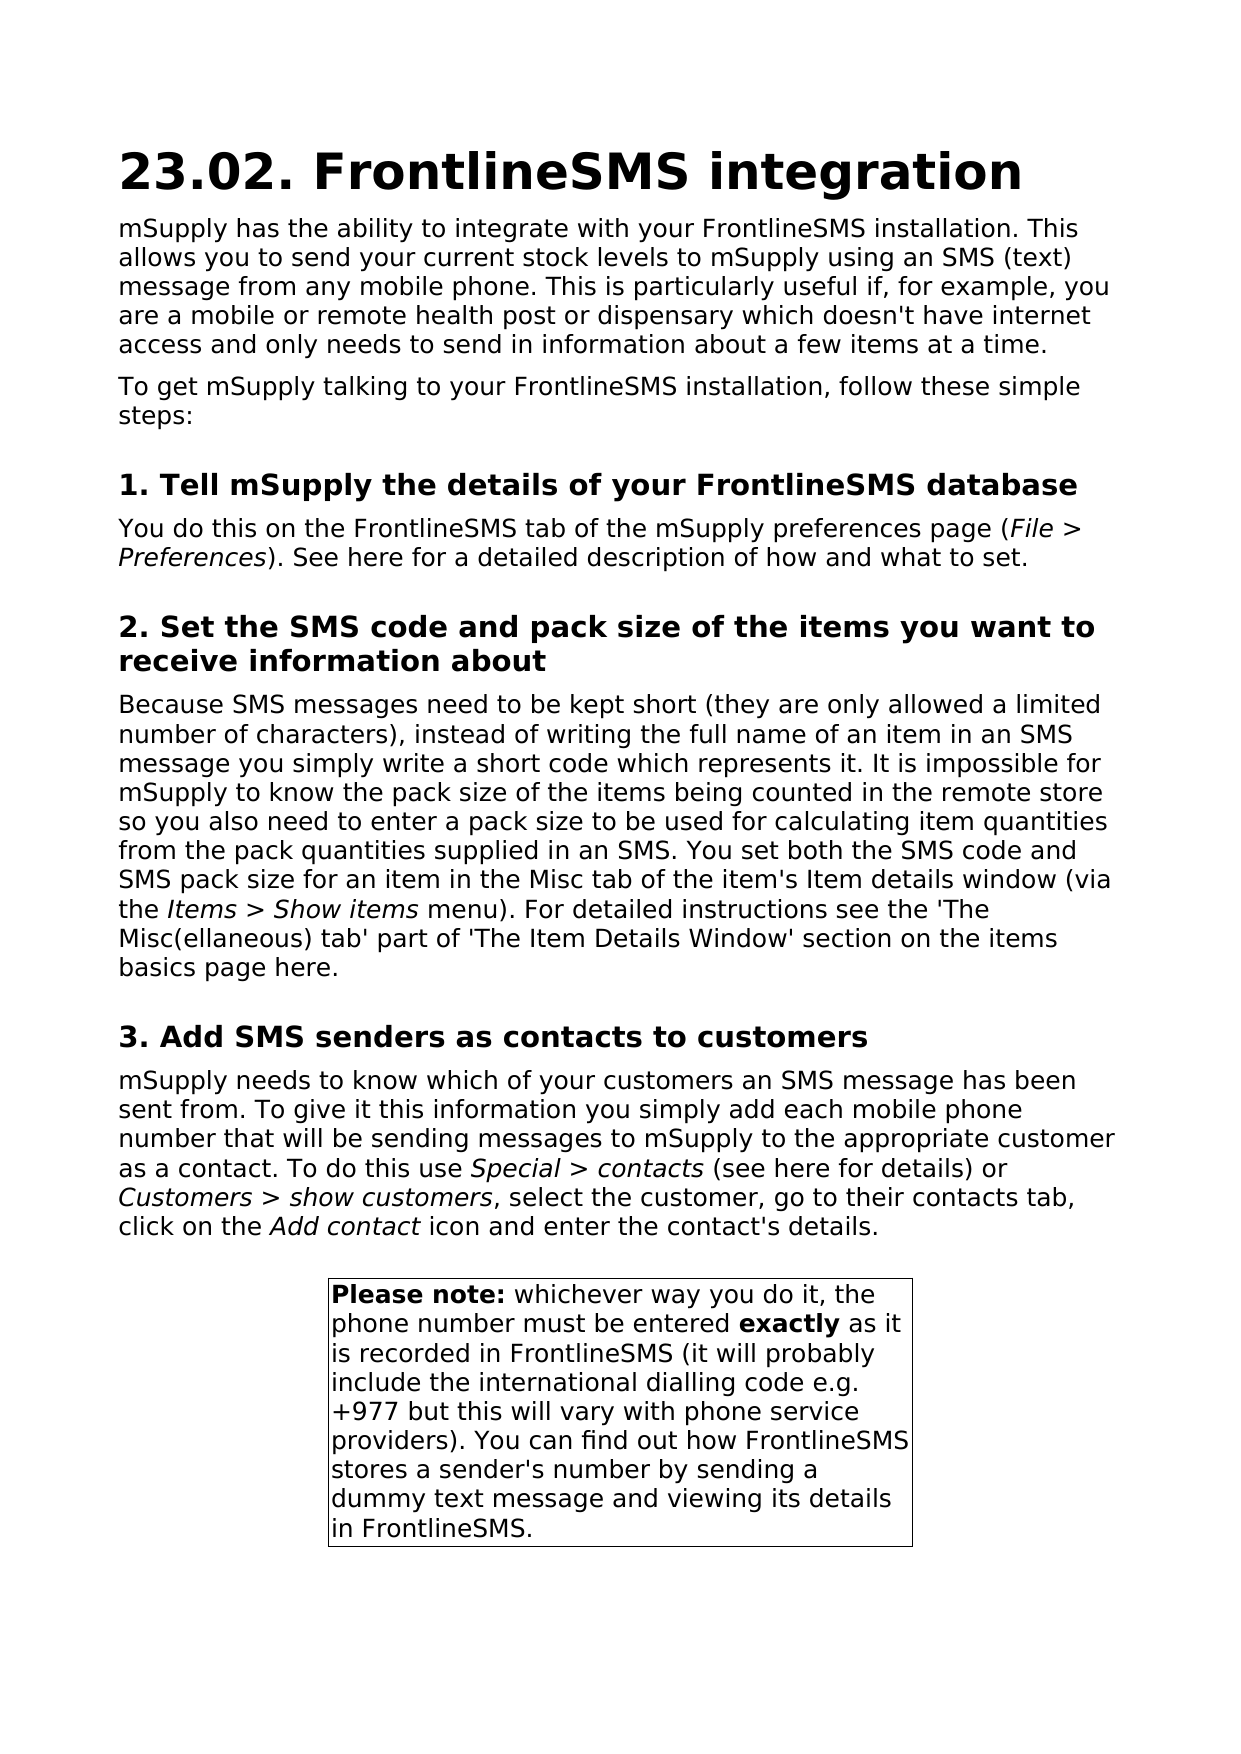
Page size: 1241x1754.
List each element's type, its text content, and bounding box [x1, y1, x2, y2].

subtitle 2. Set the SMS code and pack size of the items you want to receive information about [118, 610, 1122, 678]
text To get mSupply talking to your FrontlineSMS installation, follow these simple steps: [118, 372, 1122, 431]
text mSupply needs to know which of your customers an SMS message has been sent from. To give it this information you simply add each mobile phone number that will be sending messages to mSupply to the appropriate customer as a contact. To do this use Special > contacts (see here for details) or Customers > show customers, select the customer, go to their contacts tab, click on the Add contact icon and enter the contact's details. [118, 1066, 1122, 1241]
subtitle 3. Add SMS senders as contacts to customers [118, 1020, 1122, 1054]
text You do this on the FrontlineSMS tab of the mSupply preferences page (File > Preferences). See here for a detailed description of how and what to set. [118, 514, 1122, 573]
table_header Please note: whichever way you do it, the phone number must be entered exactly as it is recorded in FrontlineSMS (it will probably include the international dialling code e.g. +977 but this will vary with phone service providers). You can find out how FrontlineSMS stores a sender's number by sending a dummy text message and viewing its details in FrontlineSMS. [329, 1279, 912, 1546]
subtitle 1. Tell mSupply the details of your FrontlineSMS database [118, 468, 1122, 502]
text Because SMS messages need to be kept short (they are only allowed a limited number of characters), instead of writing the full name of an item in an SMS message you simply write a short code which represents it. It is impossible for mSupply to know the pack size of the items being counted in the remote store so you also need to enter a pack size to be used for calculating item quantities from the pack quantities supplied in an SMS. You set both the SMS code and SMS pack size for an item in the Misc tab of the item's Item details window (via the Items > Show items menu). For detailed instructions see the 'The Misc(ellaneous) tab' part of 'The Item Details Window' section on the items basics page here. [118, 691, 1122, 982]
text mSupply has the ability to integrate with your FrontlineSMS installation. This allows you to send your current stock levels to mSupply using an SMS (text) message from any mobile phone. This is particularly useful if, for example, you are a mobile or remote health post or dispensary which doesn't have internet access and only needs to send in information about a few items at a time. [118, 214, 1122, 360]
subtitle 23.02. FrontlineSMS integration [118, 143, 1122, 201]
